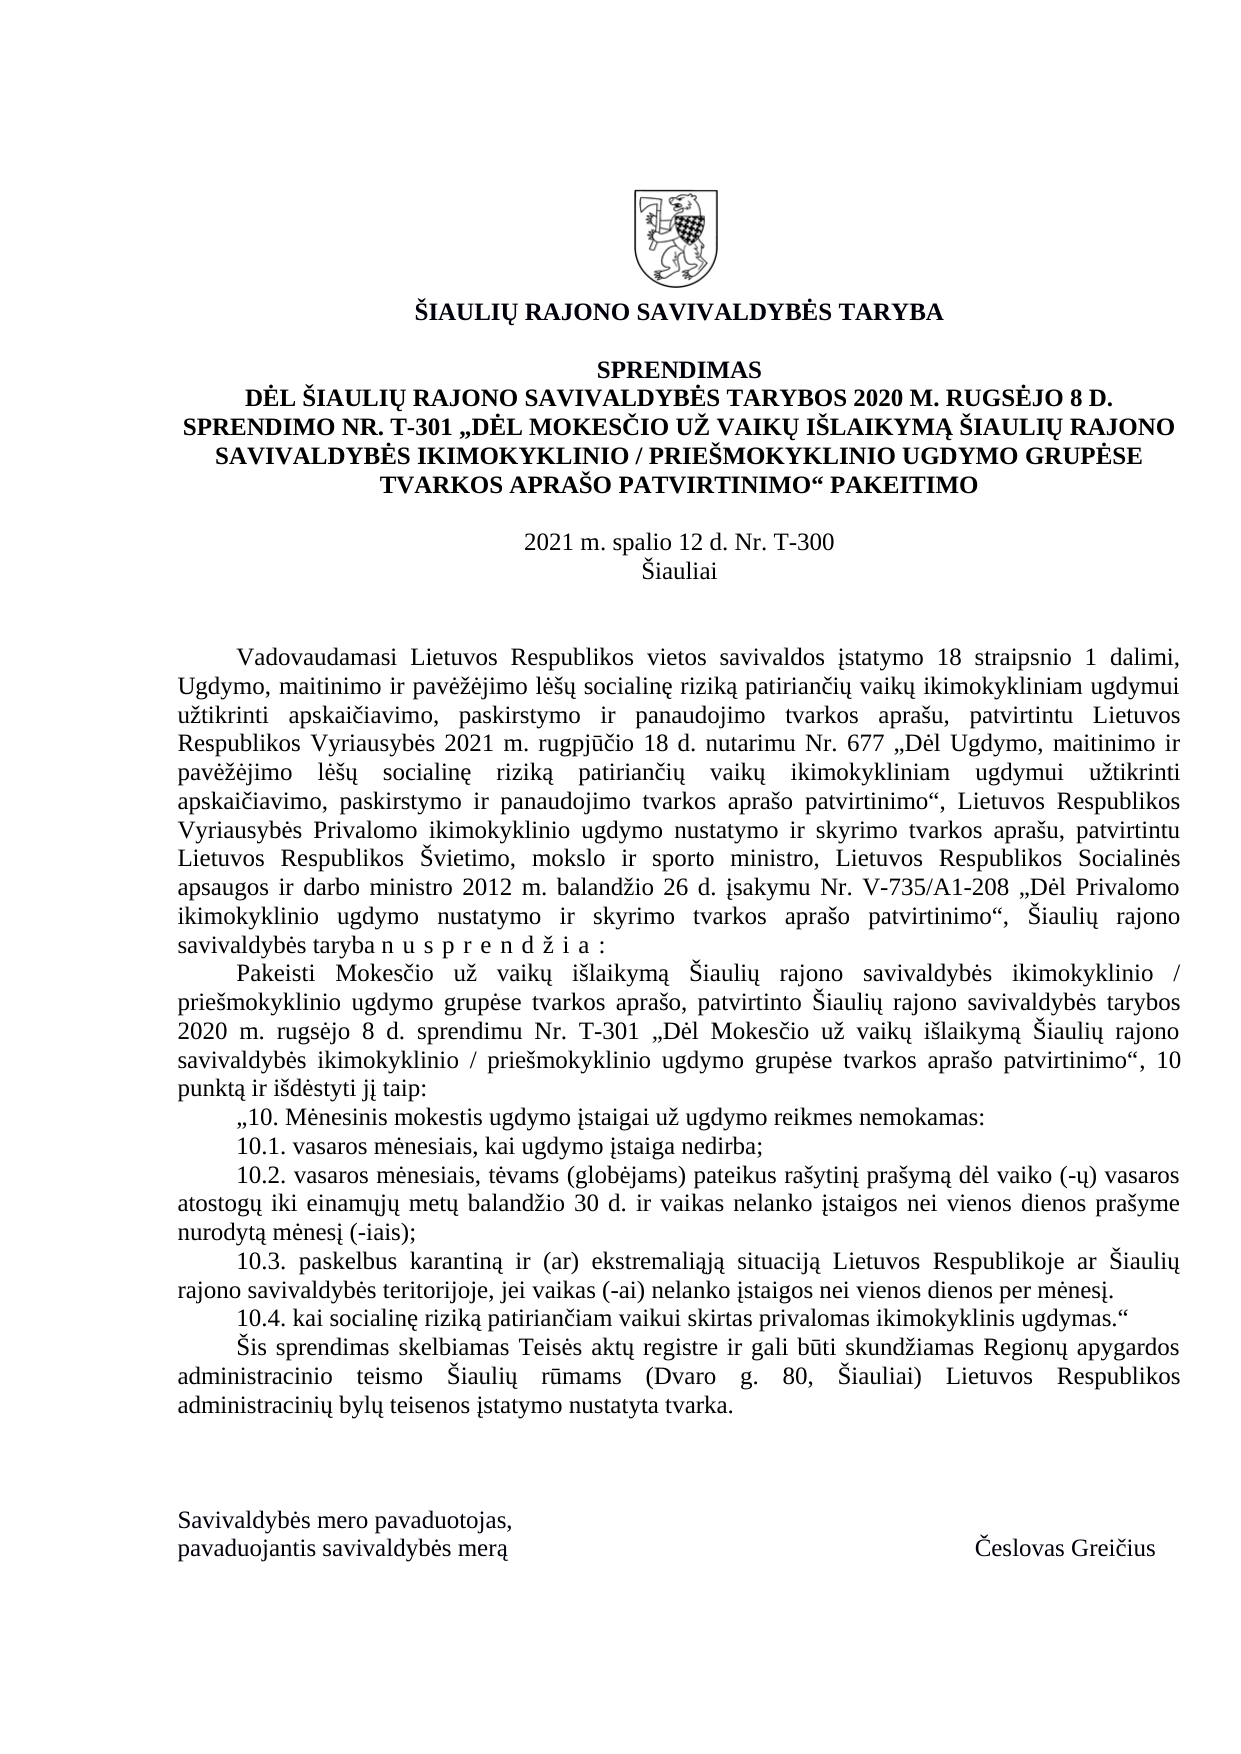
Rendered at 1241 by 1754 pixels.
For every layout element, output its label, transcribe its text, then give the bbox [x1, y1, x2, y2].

text Šiauliai [177, 556, 1181, 585]
text 10.2. vasaros mėnesiais, tėvams (globėjams) pateikus rašytinį prašymą dėl vaiko (-ų) vasaros atostogų iki einamųjų metų balandžio 30 d. ir vaikas nelanko įstaigos nei vienos dienos prašyme nurodytą mėnesį (-iais); [177, 1160, 1181, 1246]
text Vadovaudamasi Lietuvos Respublikos vietos savivaldos įstatymo 18 straipsnio 1 dalimi, Ugdymo, maitinimo ir pavėžėjimo lėšų socialinę riziką patiriančių vaikų ikimokykliniam ugdymui užtikrinti apskaičiavimo, paskirstymo ir panaudojimo tvarkos aprašu, patvirtintu Lietuvos Respublikos Vyriausybės 2021 m. rugpjūčio 18 d. nutarimu Nr. 677 „Dėl Ugdymo, maitinimo ir pavėžėjimo lėšų socialinę riziką patiriančių vaikų ikimokykliniam ugdymui užtikrinti apskaičiavimo, paskirstymo ir panaudojimo tvarkos aprašo patvirtinimo“, Lietuvos Respublikos Vyriausybės Privalomo ikimokyklinio ugdymo nustatymo ir skyrimo tvarkos aprašu, patvirtintu Lietuvos Respublikos Švietimo, mokslo ir sporto ministro, Lietuvos Respublikos Socialinės apsaugos ir darbo ministro 2012 m. balandžio 26 d. įsakymu Nr. V-735/A1-208 „Dėl Privalomo ikimokyklinio ugdymo nustatymo ir skyrimo tvarkos aprašo patvirtinimo“, Šiaulių rajono savivaldybės taryba nusprendžia: [177, 642, 1181, 958]
text ŠIAULIŲ RAJONO SAVIVALDYBĖS TARYBA [177, 297, 1181, 326]
text „10. Mėnesinis mokestis ugdymo įstaigai už ugdymo reikmes nemokamas: [177, 1102, 1181, 1131]
text Pakeisti Mokesčio už vaikų išlaikymą Šiaulių rajono savivaldybės ikimokyklinio / priešmokyklinio ugdymo grupėse tvarkos aprašo, patvirtinto Šiaulių rajono savivaldybės tarybos 2020 m. rugsėjo 8 d. sprendimu Nr. T-301 „Dėl Mokesčio už vaikų išlaikymą Šiaulių rajono savivaldybės ikimokyklinio / priešmokyklinio ugdymo grupėse tvarkos aprašo patvirtinimo“, 10 punktą ir išdėstyti jį taip: [177, 958, 1181, 1102]
text 10.3. paskelbus karantiną ir (ar) ekstremaliąją situaciją Lietuvos Respublikoje ar Šiaulių rajono savivaldybės teritorijoje, jei vaikas (-ai) nelanko įstaigos nei vienos dienos per mėnesį. [177, 1246, 1181, 1303]
text DĖL ŠIAULIŲ RAJONO SAVIVALDYBĖS TARYBOS 2020 M. RUGSĖJO 8 D. SPRENDIMO NR. T-301 „DĖL MOKESČIO UŽ VAIKŲ IŠLAIKYMĄ ŠIAULIŲ RAJONO SAVIVALDYBĖS IKIMOKYKLINIO / PRIEŠMOKYKLINIO UGDYMO GRUPĖSE TVARKOS APRAŠO PATVIRTINIMO“ PAKEITIMO [177, 383, 1181, 498]
text SPRENDIMAS [177, 355, 1181, 383]
text 2021 m. spalio 12 d. Nr. T-300 [177, 527, 1181, 556]
text 10.4. kai socialinę riziką patiriančiam vaikui skirtas privalomas ikimokyklinis ugdymas.“ [177, 1303, 1181, 1332]
text Šis sprendimas skelbiamas Teisės aktų registre ir gali būti skundžiamas Regionų apygardos administracinio teismo Šiaulių rūmams (Dvaro g. 80, Šiauliai) Lietuvos Respublikos administracinių bylų teisenos įstatymo nustatyta tvarka. [177, 1332, 1181, 1418]
text Savivaldybės mero pavaduotojas, [177, 1505, 1181, 1533]
text pavaduojantis savivaldybės merą Česlovas Greičius [177, 1533, 1181, 1562]
text 10.1. vasaros mėnesiais, kai ugdymo įstaiga nedirba; [177, 1131, 1181, 1160]
